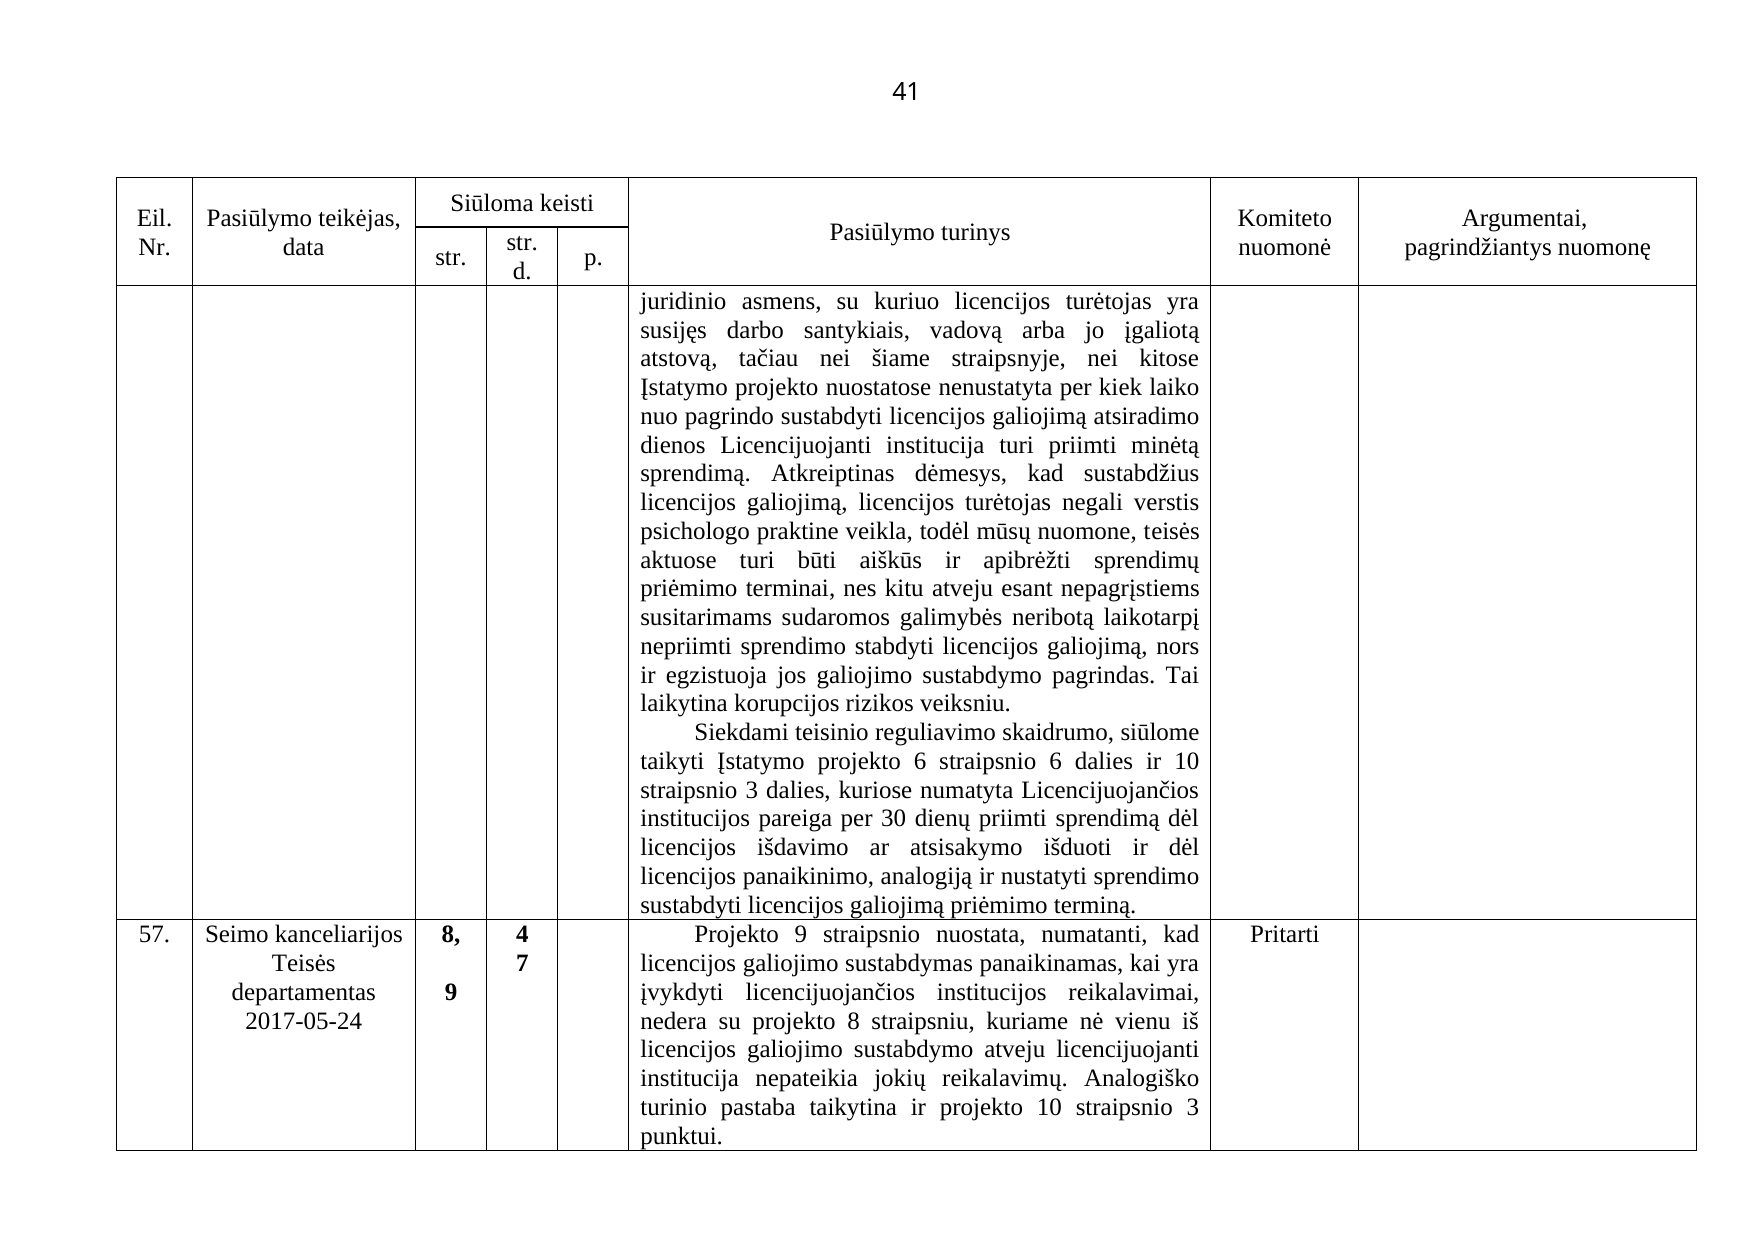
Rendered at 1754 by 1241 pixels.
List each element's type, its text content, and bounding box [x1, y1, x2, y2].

table_cell [1359, 286, 1696, 918]
table_header Pasiūlymo teikėjas, data [193, 178, 415, 285]
table_cell [558, 286, 628, 918]
table_cell Seimo kanceliarijos Teisės departamentas 2017-05-24 [193, 920, 415, 1149]
table_header Eil. Nr. [117, 178, 192, 285]
table_cell Projekto 9 straipsnio nuostata, numatanti, kad licencijos galiojimo sustabdymas panaikinamas, kai yra įvykdyti licencijuojančios institucijos reikalavimai, nedera su projekto 8 straipsniu, kuriame nė vienu iš licencijos galiojimo sustabdymo atveju licencijuojanti institucija nepateikia jokių reikalavimų. Analogiško turinio pastaba taikytina ir projekto 10 straipsnio 3 punktui. [629, 920, 1210, 1149]
table_cell [416, 286, 486, 918]
table_header Pasiūlymo turinys [629, 178, 1210, 285]
table_cell [117, 286, 192, 918]
table_cell [558, 920, 628, 1149]
table_cell 4 7 [487, 920, 557, 1149]
table_cell 57. [117, 920, 192, 1149]
table_cell [1359, 920, 1696, 1149]
table_cell str. [416, 228, 486, 285]
table_header Argumentai, pagrindžiantys nuomonę [1359, 178, 1696, 285]
table_cell [487, 286, 557, 918]
table_cell [1211, 286, 1358, 918]
table_cell 8, 9 [416, 920, 486, 1149]
table_header Komiteto nuomonė [1211, 178, 1358, 285]
table_cell juridinio asmens, su kuriuo licencijos turėtojas yra susijęs darbo santykiais, vadovą arba jo įgaliotą atstovą, tačiau nei šiame straipsnyje, nei kitose Įstatymo projekto nuostatose nenustatyta per kiek laiko nuo pagrindo sustabdyti licencijos galiojimą atsiradimo dienos Licencijuojanti institucija turi priimti minėtą sprendimą. Atkreiptinas dėmesys, kad sustabdžius licencijos galiojimą, licencijos turėtojas negali verstis psichologo praktine veikla, todėl mūsų nuomone, teisės aktuose turi būti aiškūs ir apibrėžti sprendimų priėmimo terminai, nes kitu atveju esant nepagrįstiems susitarimams sudaromos galimybės neribotą laikotarpį nepriimti sprendimo stabdyti licencijos galiojimą, nors ir egzistuoja jos galiojimo sustabdymo pagrindas. Tai laikytina korupcijos rizikos veiksniu. Siekdami teisinio reguliavimo skaidrumo, siūlome taikyti Įstatymo projekto 6 straipsnio 6 dalies ir 10 straipsnio 3 dalies, kuriose numatyta Licencijuojančios institucijos pareiga per 30 dienų priimti sprendimą dėl licencijos išdavimo ar atsisakymo išduoti ir dėl licencijos panaikinimo, analogiją ir nustatyti sprendimo sustabdyti licencijos galiojimą priėmimo terminą. [629, 286, 1210, 918]
table_cell Pritarti [1211, 920, 1358, 1149]
table_header Siūloma keisti [416, 178, 628, 226]
table_cell str. d. [487, 228, 557, 285]
table_cell [193, 286, 415, 918]
table_cell p. [558, 228, 628, 285]
